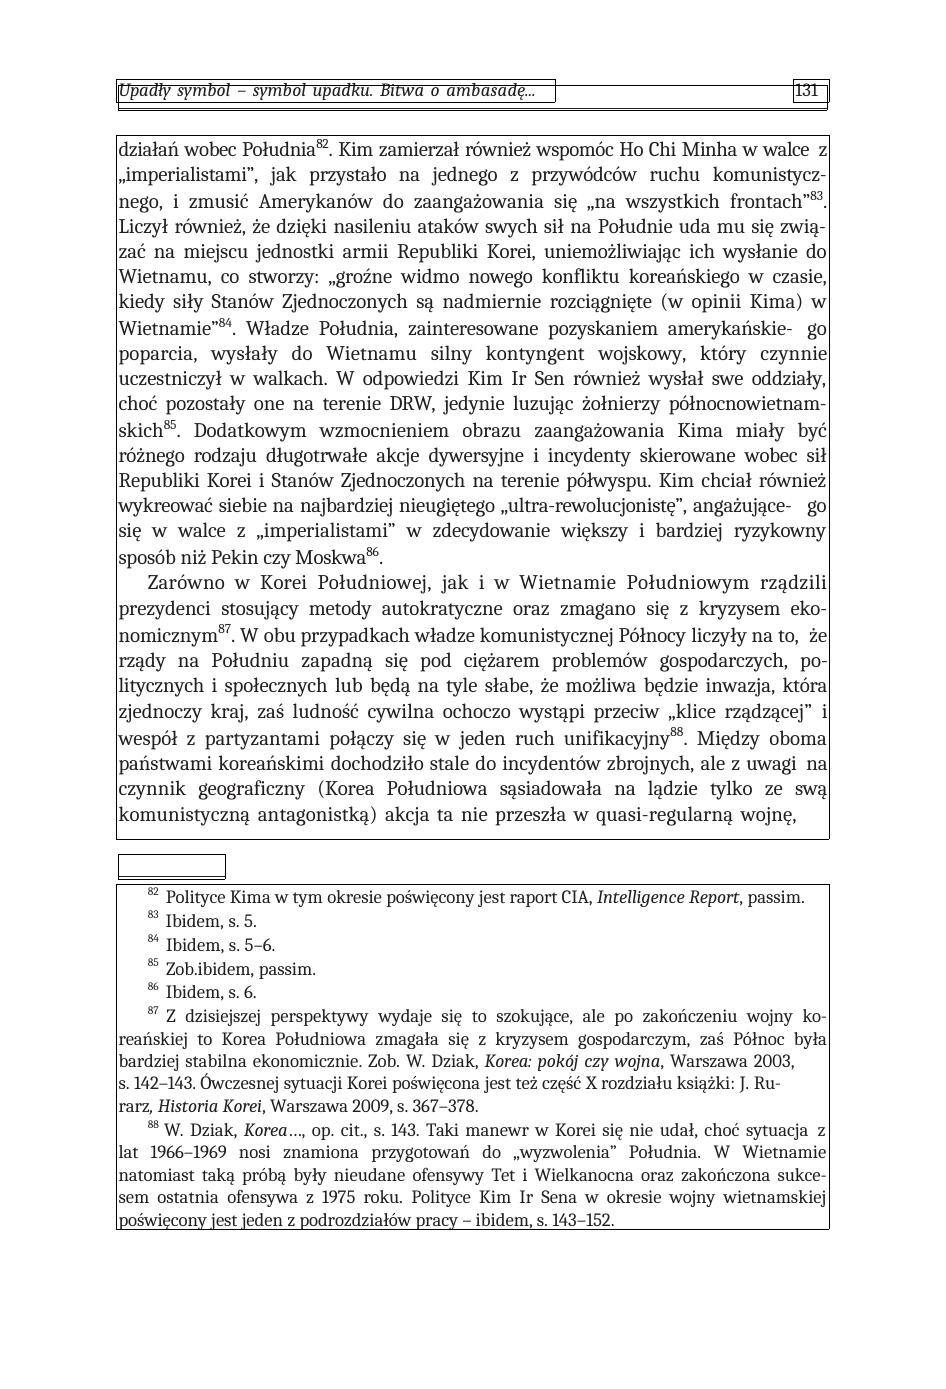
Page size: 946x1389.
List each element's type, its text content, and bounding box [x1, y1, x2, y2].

text Upadły symbol – symbol upadku. Bitwa o ambasadę... [119, 86, 555, 101]
text 82 Polityce Kima w tym okresie poświęcony jest raport CIA, Intelligence Report, passim. [148, 885, 829, 908]
text 88 W. Dziak, Korea…, op. cit., s. 143. Taki manewr w Korei się nie udał, choć sytuacja z lat 1966–1969 nosi znamiona przygotowań do „wyzwolenia” Południa. W Wietnamie natomiast taką próbą były nieudane ofensywy Tet i Wielkanocna oraz zakończona sukce- sem ostatnia ofensywa z 1975 roku. Polityce Kim Ir Sena w okresie wojny wietnamskiej poświęcony jest jeden z podrozdziałów pracy – ibidem, s. 143–152. [118, 1118, 827, 1229]
text 83 Ibidem, s. 5. [148, 908, 829, 932]
text działań wobec Południa82. Kim zamierzał również wspomóc Ho Chi Minha w walce z „imperialistami”, jak przystało na jednego z przywódców ruchu komunistycz- nego, i zmusić Amerykanów do zaangażowania się „na wszystkich frontach”83. Liczył również, że dzięki nasileniu ataków swych sił na Południe uda mu się zwią- zać na miejscu jednostki armii Republiki Korei, uniemożliwiając ich wysłanie do Wietnamu, co stworzy: „groźne widmo nowego konfliktu koreańskiego w czasie, kiedy siły Stanów Zjednoczonych są nadmiernie rozciągnięte (w opinii Kima) w Wietnamie”84. Władze Południa, zainteresowane pozyskaniem amerykańskie- go poparcia, wysłały do Wietnamu silny kontyngent wojskowy, który czynnie uczestniczył w walkach. W odpowiedzi Kim Ir Sen również wysłał swe oddziały, choć pozostały one na terenie DRW, jedynie luzując żołnierzy północnowietnam- skich85. Dodatkowym wzmocnieniem obrazu zaangażowania Kima miały być różnego rodzaju długotrwałe akcje dywersyjne i incydenty skierowane wobec sił Republiki Korei i Stanów Zjednoczonych na terenie półwyspu. Kim chciał również wykreować siebie na najbardziej nieugiętego „ultra-rewolucjonistę”, angażujące- go się w walce z „imperialistami” w zdecydowanie większy i bardziej ryzykowny sposób niż Pekin czy Moskwa86. [118, 136, 827, 570]
text s. 142–143. Ówczesnej sytuacji Korei poświęcona jest też część X rozdziału książki: J. Ru- rarz, Historia Korei, Warszawa 2009, s. 367–378. [118, 1073, 827, 1117]
text 87 Z dzisiejszej perspektywy wydaje się to szokujące, ale po zakończeniu wojny ko- reańskiej to Korea Południowa zmagała się z kryzysem gospodarczym, zaś Północ była bardziej stabilna ekonomicznie. Zob. W. Dziak, Korea: pokój czy wojna, Warszawa 2003, [118, 1004, 827, 1072]
text 84 Ibidem, s. 5–6. [148, 932, 829, 956]
text 86 Ibidem, s. 6. [148, 980, 829, 1003]
text 85 Zob.ibidem, passim. [148, 956, 829, 979]
text [118, 80, 555, 85]
text Zarówno w Korei Południowej, jak i w Wietnamie Południowym rządzili prezydenci stosujący metody autokratyczne oraz zmagano się z kryzysem eko- nomicznym87. W obu przypadkach władze komunistycznej Północy liczyły na to, że rządy na Południu zapadną się pod ciężarem problemów gospodarczych, po- litycznych i społecznych lub będą na tyle słabe, że możliwa będzie inwazja, która zjednoczy kraj, zaś ludność cywilna ochoczo wystąpi przeciw „klice rządzącej” i wespół z partyzantami połączy się w jeden ruch unifikacyjny88. Między oboma państwami koreańskimi dochodziło stale do incydentów zbrojnych, ale z uwagi na czynnik geograficzny (Korea Południowa sąsiadowała na lądzie tylko ze swą komunistyczną antagonistką) akcja ta nie przeszła w quasi-regularną wojnę, [118, 571, 827, 826]
text 131 [795, 80, 829, 101]
